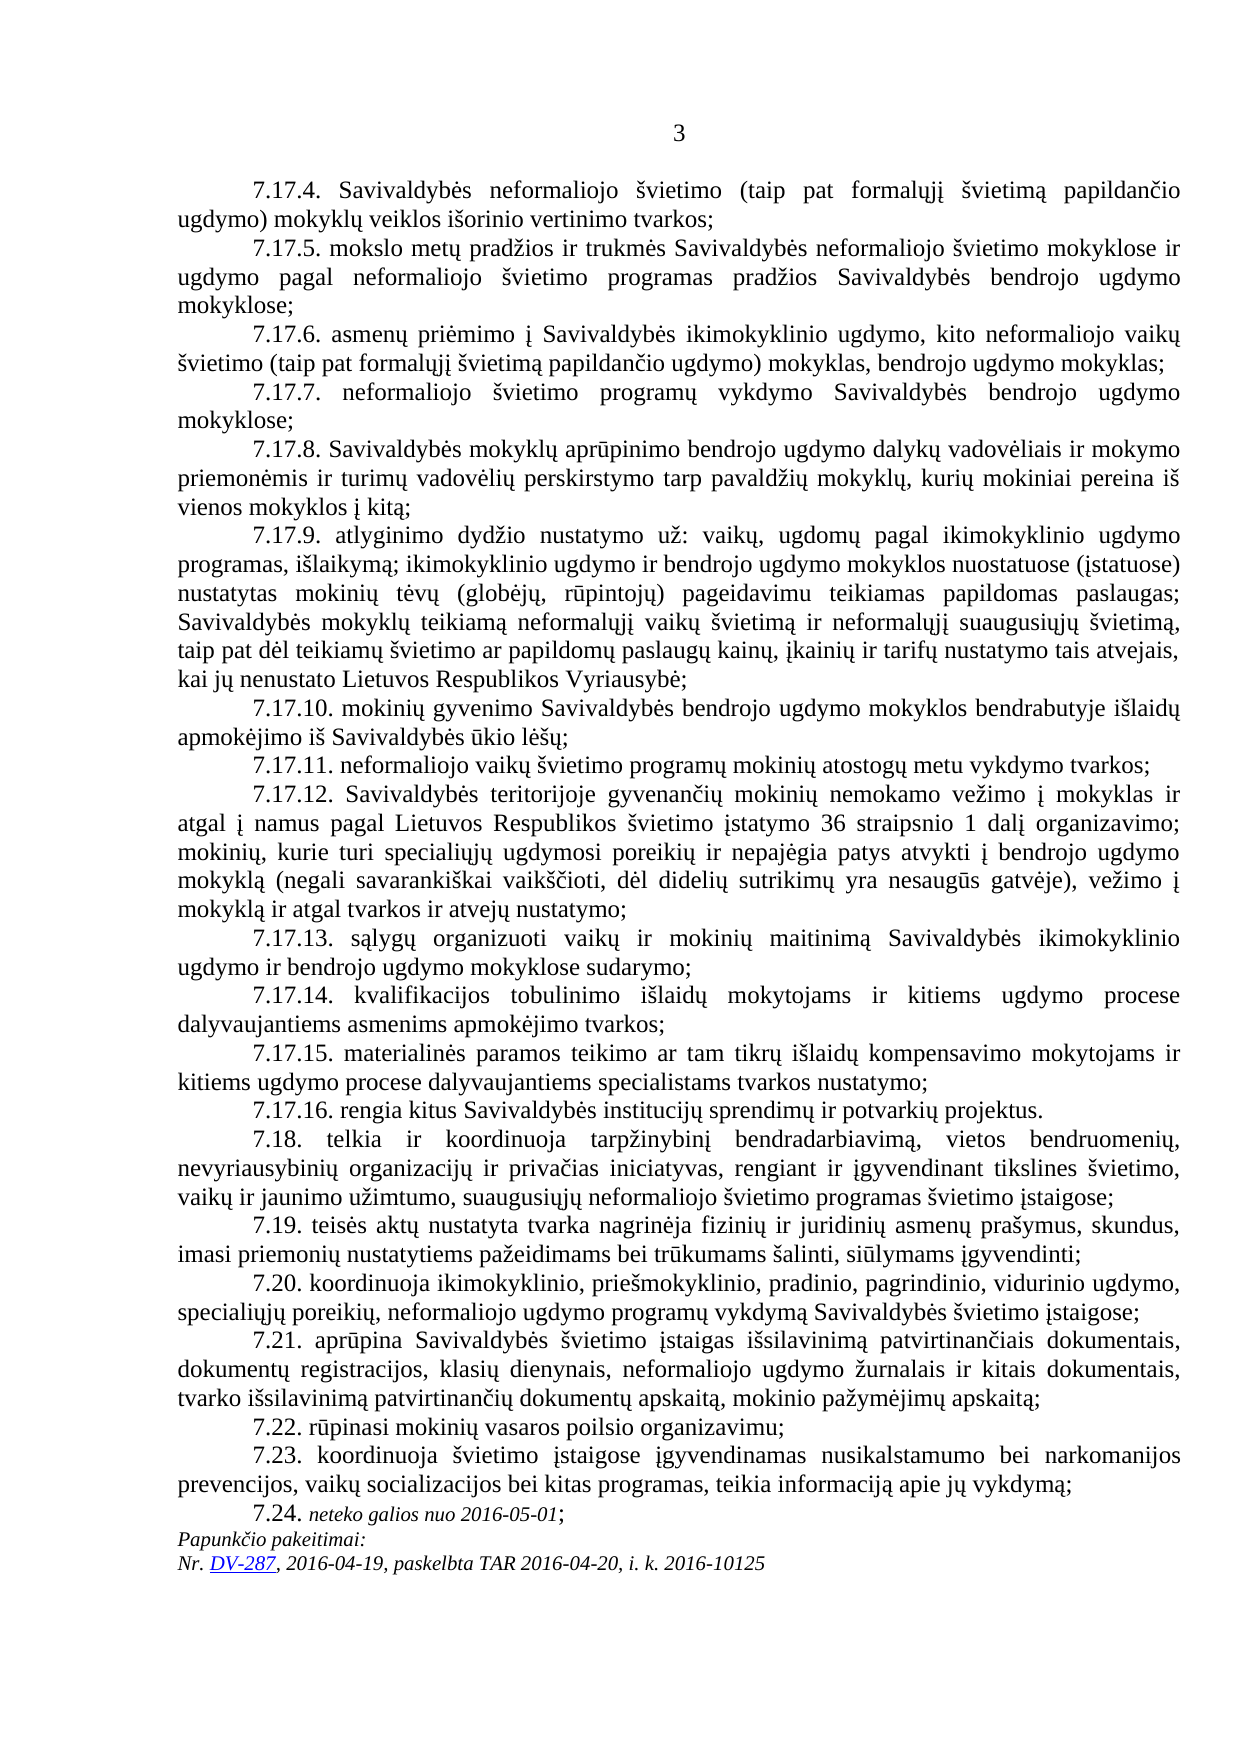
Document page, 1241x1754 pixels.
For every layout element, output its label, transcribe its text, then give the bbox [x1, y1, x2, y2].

text 7.22. rūpinasi mokinių vasaros poilsio organizavimu; [177, 1412, 1181, 1441]
text 7.17.5. mokslo metų pradžios ir trukmės Savivaldybės neformaliojo švietimo mokyklose ir ugdymo pagal neformaliojo švietimo programas pradžios Savivaldybės bendrojo ugdymo mokyklose; [177, 233, 1181, 319]
text Papunkčio pakeitimai: [177, 1527, 1181, 1551]
text 7.17.15. materialinės paramos teikimo ar tam tikrų išlaidų kompensavimo mokytojams ir kitiems ugdymo procese dalyvaujantiems specialistams tvarkos nustatymo; [177, 1038, 1181, 1096]
text 7.24. neteko galios nuo 2016-05-01; [177, 1498, 1181, 1527]
text 7.17.7. neformaliojo švietimo programų vykdymo Savivaldybės bendrojo ugdymo mokyklose; [177, 377, 1181, 434]
text 7.17.14. kvalifikacijos tobulinimo išlaidų mokytojams ir kitiems ugdymo procese dalyvaujantiems asmenims apmokėjimo tvarkos; [177, 981, 1181, 1038]
text 7.17.10. mokinių gyvenimo Savivaldybės bendrojo ugdymo mokyklos bendrabutyje išlaidų apmokėjimo iš Savivaldybės ūkio lėšų; [177, 693, 1181, 751]
text 7.21. aprūpina Savivaldybės švietimo įstaigas išsilavinimą patvirtinančiais dokumentais, dokumentų registracijos, klasių dienynais, neformaliojo ugdymo žurnalais ir kitais dokumentais, tvarko išsilavinimą patvirtinančių dokumentų apskaitą, mokinio pažymėjimų apskaitą; [177, 1326, 1181, 1412]
text 7.20. koordinuoja ikimokyklinio, priešmokyklinio, pradinio, pagrindinio, vidurinio ugdymo, specialiųjų poreikių, neformaliojo ugdymo programų vykdymą Savivaldybės švietimo įstaigose; [177, 1268, 1181, 1326]
text 7.23. koordinuoja švietimo įstaigose įgyvendinamas nusikalstamumo bei narkomanijos prevencijos, vaikų socializacijos bei kitas programas, teikia informaciją apie jų vykdymą; [177, 1441, 1181, 1498]
text 7.17.4. Savivaldybės neformaliojo švietimo (taip pat formalųjį švietimą papildančio ugdymo) mokyklų veiklos išorinio vertinimo tvarkos; [177, 176, 1181, 233]
text 7.17.16. rengia kitus Savivaldybės institucijų sprendimų ir potvarkių projektus. [177, 1096, 1181, 1124]
text 7.17.12. Savivaldybės teritorijoje gyvenančių mokinių nemokamo vežimo į mokyklas ir atgal į namus pagal Lietuvos Respublikos švietimo įstatymo 36 straipsnio 1 dalį organizavimo; mokinių, kurie turi specialiųjų ugdymosi poreikių ir nepajėgia patys atvykti į bendrojo ugdymo mokyklą (negali savarankiškai vaikščioti, dėl didelių sutrikimų yra nesaugūs gatvėje), vežimo į mokyklą ir atgal tvarkos ir atvejų nustatymo; [177, 779, 1181, 923]
text 7.17.11. neformaliojo vaikų švietimo programų mokinių atostogų metu vykdymo tvarkos; [177, 751, 1181, 779]
text 7.17.6. asmenų priėmimo į Savivaldybės ikimokyklinio ugdymo, kito neformaliojo vaikų švietimo (taip pat formalųjį švietimą papildančio ugdymo) mokyklas, bendrojo ugdymo mokyklas; [177, 319, 1181, 377]
text 7.17.8. Savivaldybės mokyklų aprūpinimo bendrojo ugdymo dalykų vadovėliais ir mokymo priemonėmis ir turimų vadovėlių perskirstymo tarp pavaldžių mokyklų, kurių mokiniai pereina iš vienos mokyklos į kitą; [177, 434, 1181, 521]
text 7.17.13. sąlygų organizuoti vaikų ir mokinių maitinimą Savivaldybės ikimokyklinio ugdymo ir bendrojo ugdymo mokyklose sudarymo; [177, 923, 1181, 981]
text 7.17.9. atlyginimo dydžio nustatymo už: vaikų, ugdomų pagal ikimokyklinio ugdymo programas, išlaikymą; ikimokyklinio ugdymo ir bendrojo ugdymo mokyklos nuostatuose (įstatuose) nustatytas mokinių tėvų (globėjų, rūpintojų) pageidavimu teikiamas papildomas paslaugas; Savivaldybės mokyklų teikiamą neformalųjį vaikų švietimą ir neformalųjį suaugusiųjų švietimą, taip pat dėl teikiamų švietimo ar papildomų paslaugų kainų, įkainių ir tarifų nustatymo tais atvejais, kai jų nenustato Lietuvos Respublikos Vyriausybė; [177, 521, 1181, 693]
text 7.19. teisės aktų nustatyta tvarka nagrinėja fizinių ir juridinių asmenų prašymus, skundus, imasi priemonių nustatytiems pažeidimams bei trūkumams šalinti, siūlymams įgyvendinti; [177, 1211, 1181, 1268]
text Nr. DV-287, 2016-04-19, paskelbta TAR 2016-04-20, i. k. 2016-10125 [177, 1551, 1181, 1575]
text 7.18. telkia ir koordinuoja tarpžinybinį bendradarbiavimą, vietos bendruomenių, nevyriausybinių organizacijų ir privačias iniciatyvas, rengiant ir įgyvendinant tikslines švietimo, vaikų ir jaunimo užimtumo, suaugusiųjų neformaliojo švietimo programas švietimo įstaigose; [177, 1124, 1181, 1211]
